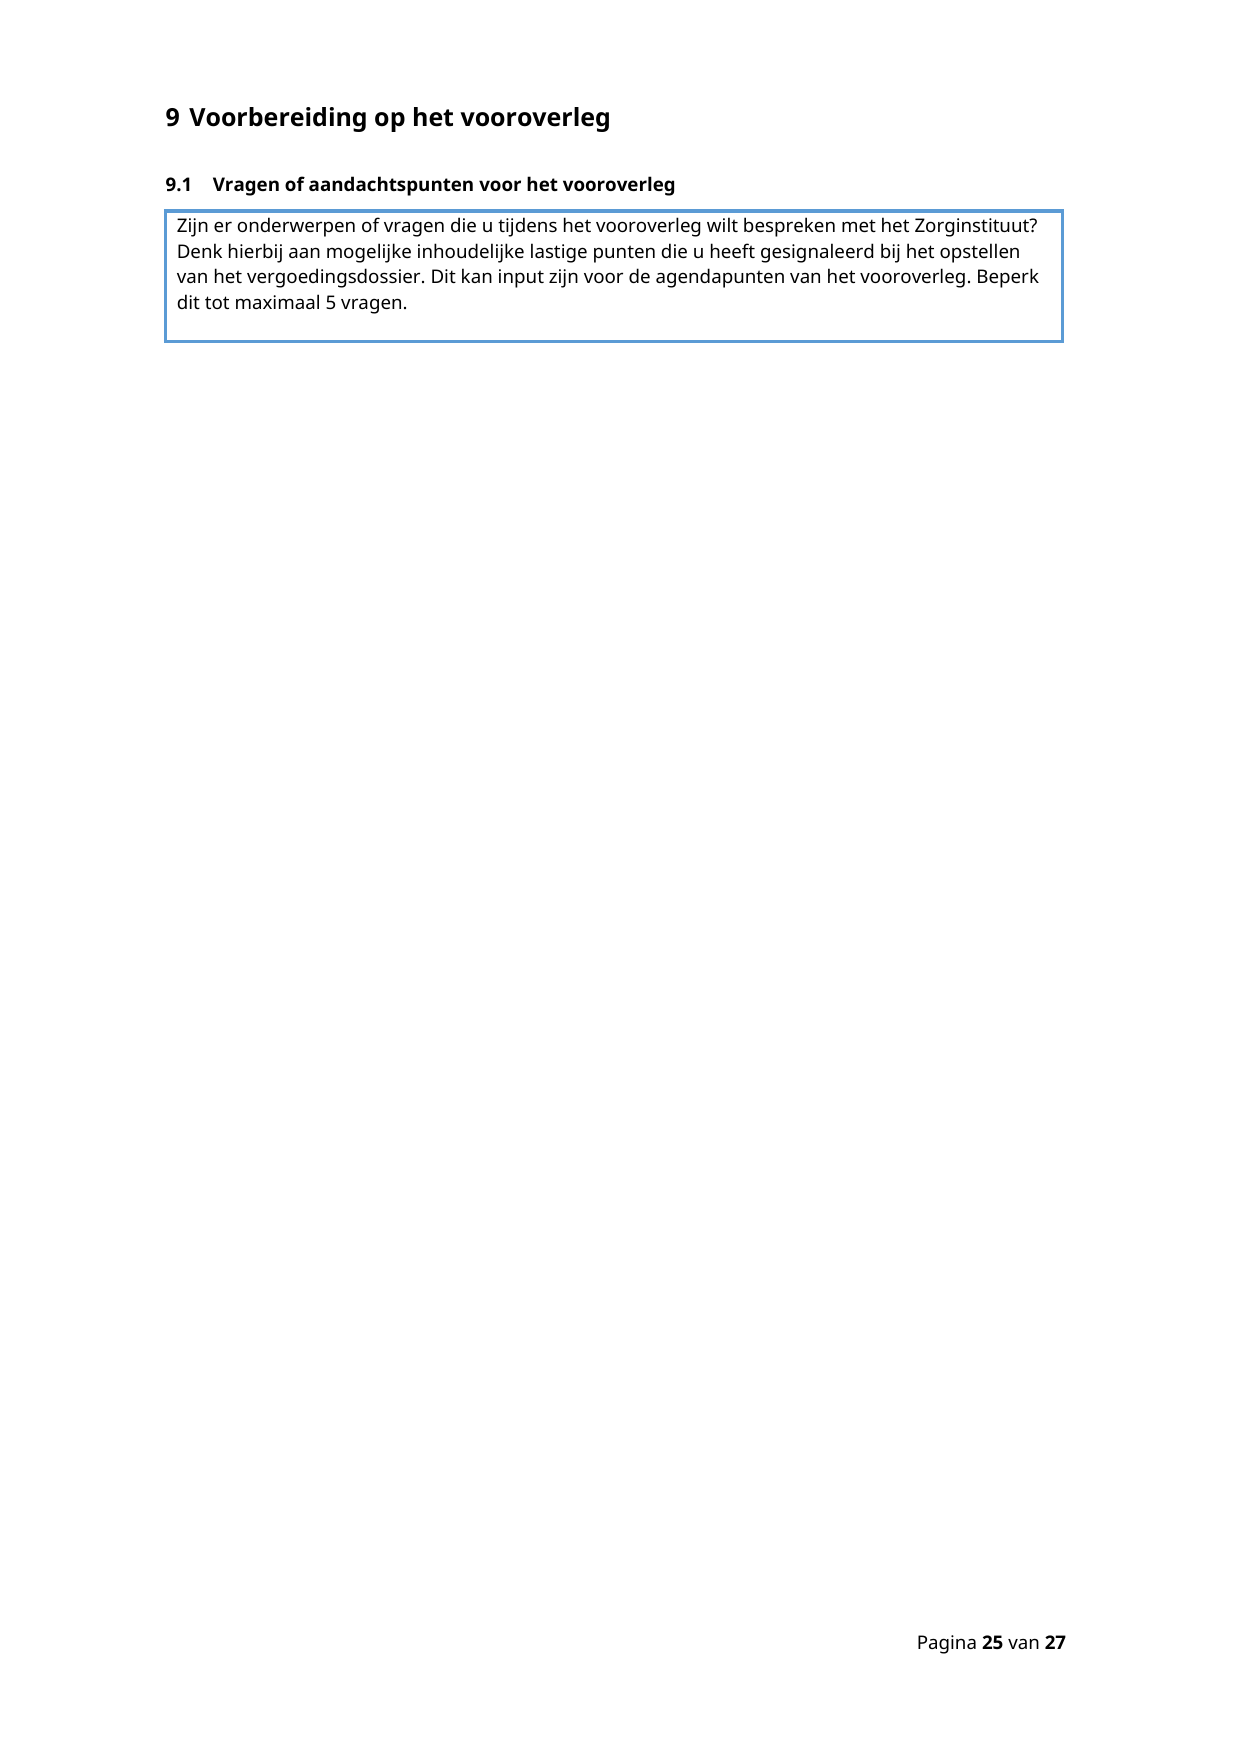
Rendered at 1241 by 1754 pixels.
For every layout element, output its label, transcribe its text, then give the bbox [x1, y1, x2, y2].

table_header Zijn er onderwerpen of vragen die u tijdens het vooroverleg wilt bespreken met het Zorginstituut? Denk hierbij aan mogelijke inhoudelijke lastige punten die u heeft gesignaleerd bij het opstellen van het vergoedingsdossier. Dit kan input zijn voor de agendapunten van het vooroverleg. Beperk dit tot maximaal 5 vragen. [167, 213, 1061, 340]
subtitle Voorbereiding op het vooroverleg [165, 99, 1066, 133]
subtitle Vragen of aandachtspunten voor het vooroverleg [165, 171, 1066, 197]
